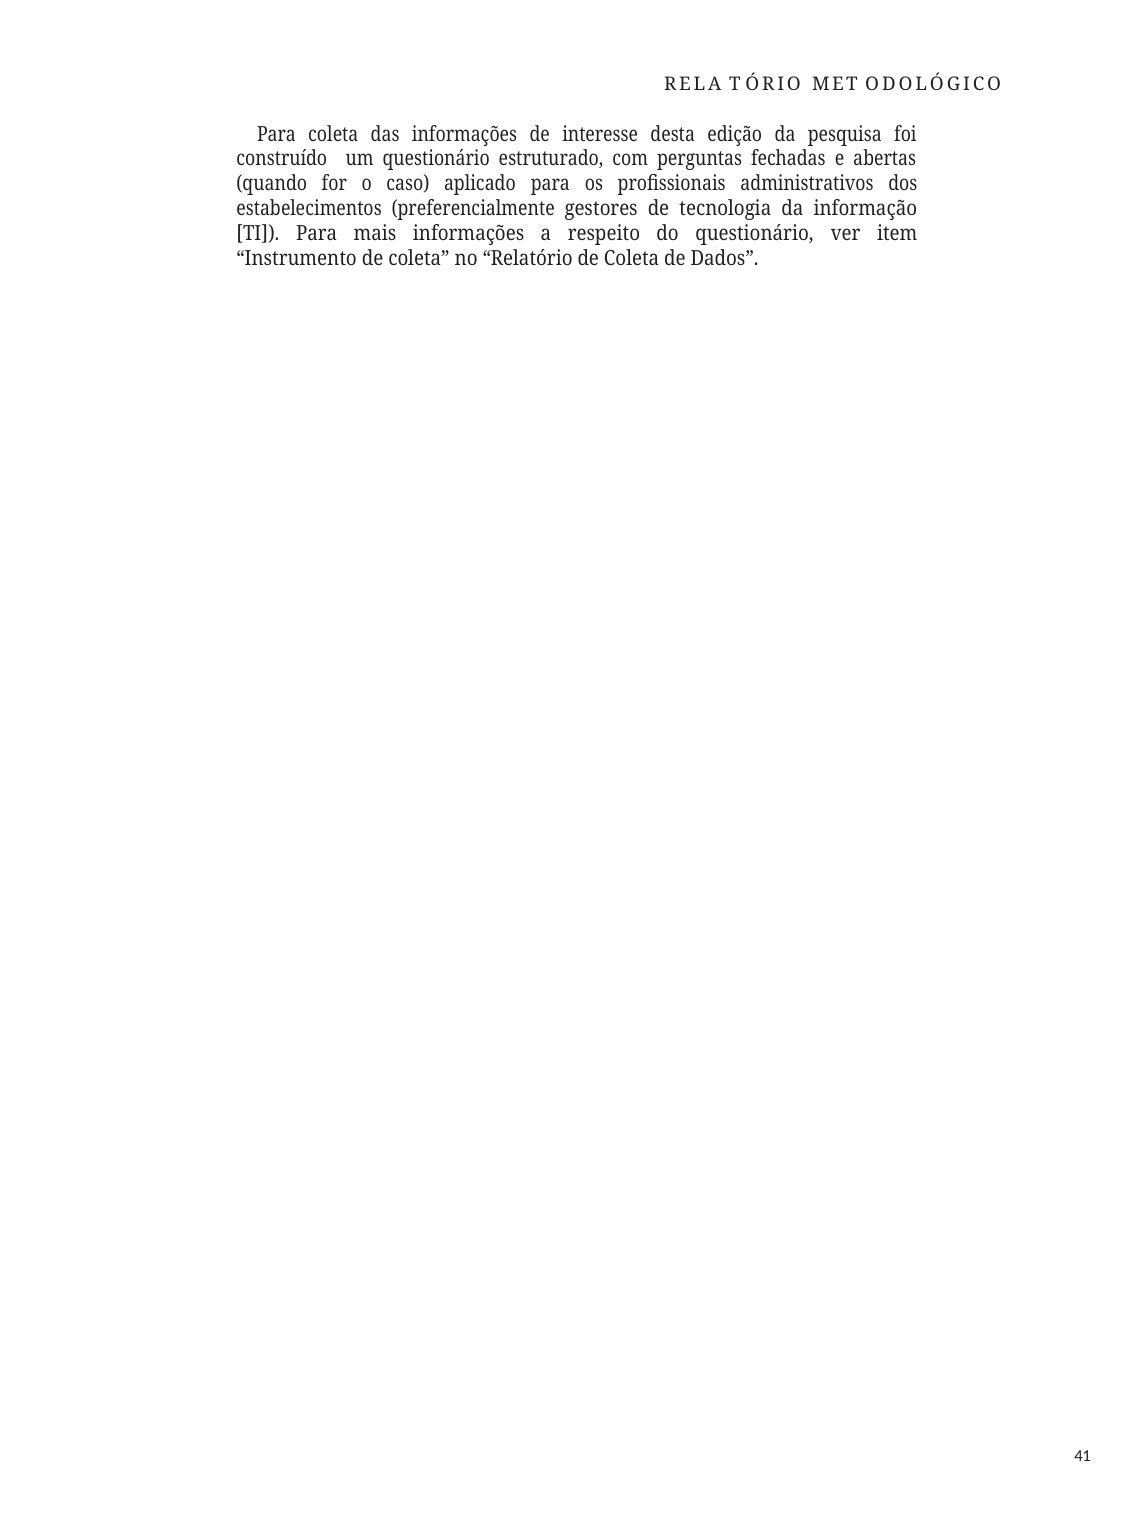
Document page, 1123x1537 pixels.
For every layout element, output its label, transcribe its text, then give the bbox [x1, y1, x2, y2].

text Para coleta das informações de interesse desta edição da pesquisa foi construído um questionário estruturado, com perguntas fechadas e abertas (quando for o caso) aplicado para os profissionais administrativos dos estabelecimentos (preferencialmente gestores de tecnologia da informação [TI]). Para mais informações a respeito do questionário, ver item “Instrumento de coleta” no “Relatório de Coleta de Dados”. [236, 121, 917, 272]
